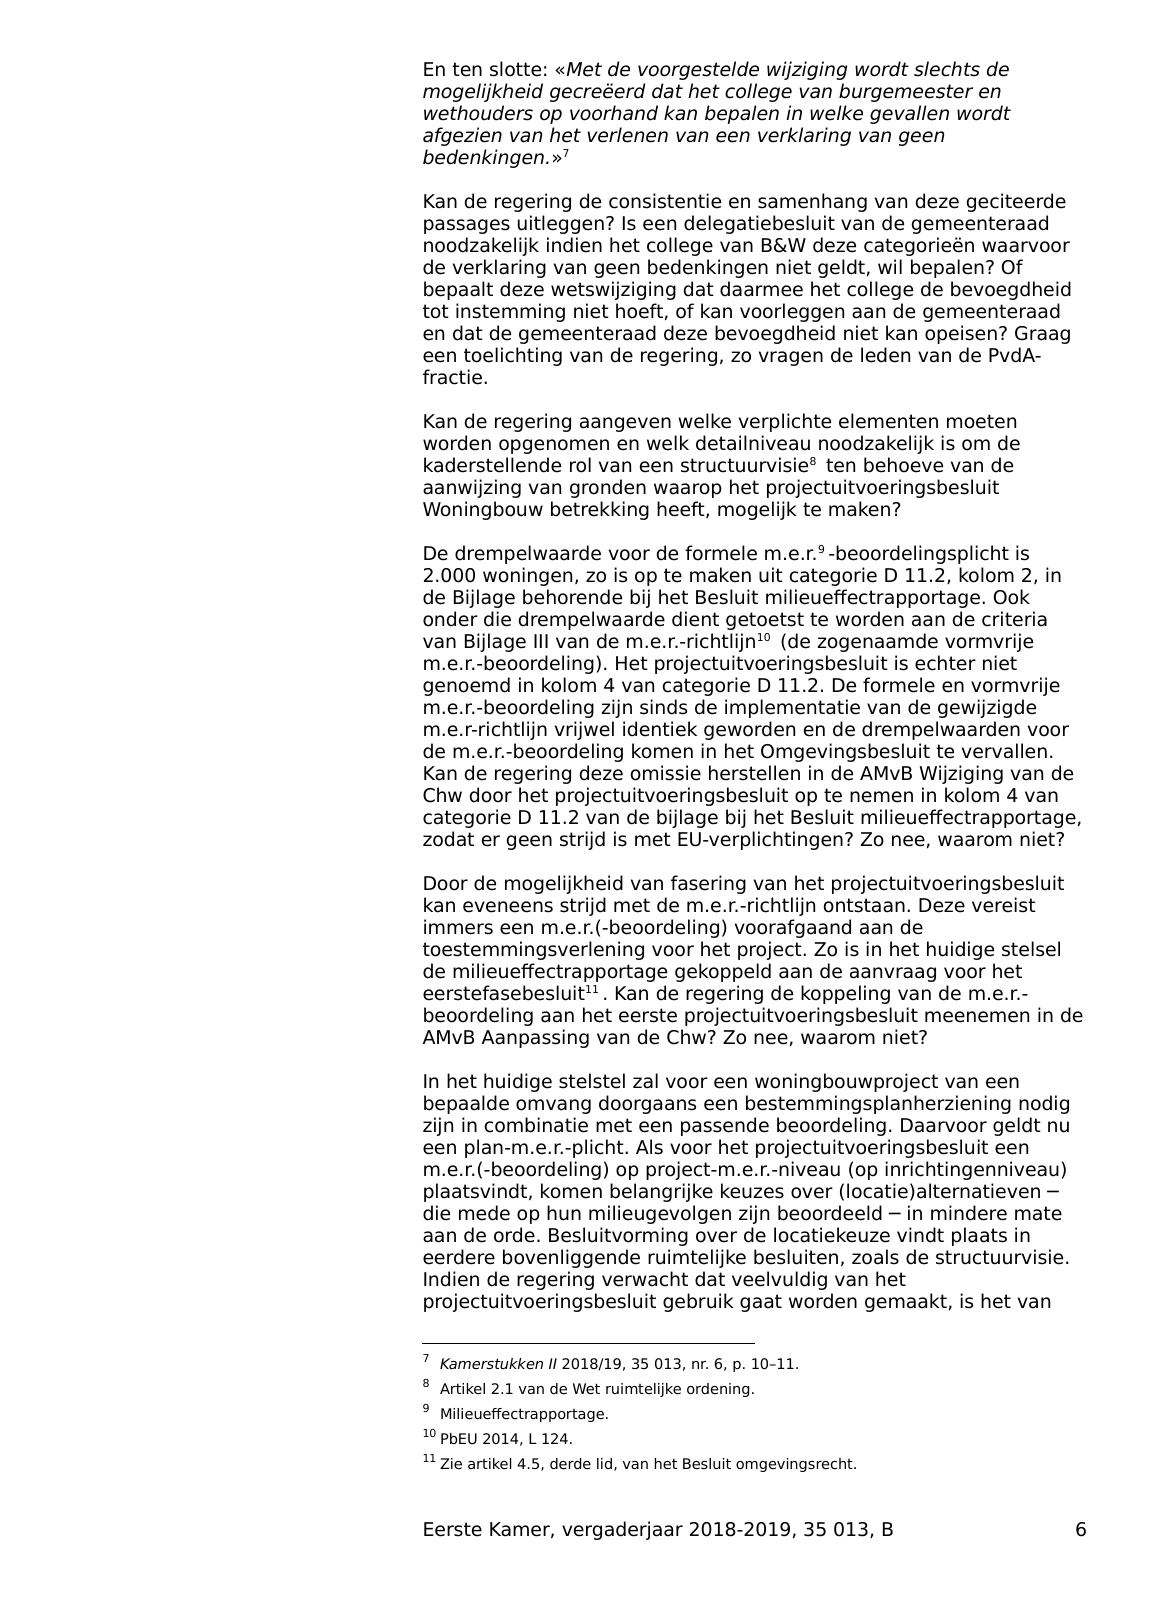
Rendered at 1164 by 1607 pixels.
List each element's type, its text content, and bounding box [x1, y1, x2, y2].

text Door de mogelijkheid van fasering van het projectuitvoeringsbesluit kan eveneens strijd met de m.e.r.-richtlijn ontstaan. Deze vereist immers een m.e.r.(-beoordeling) voorafgaand aan de toestemmingsverlening voor het project. Zo is in het huidige stelsel de milieueffectrapportage gekoppeld aan de aanvraag voor het eerstefasebesluit. Kan de regering de koppeling van de m.e.r.-beoordeling aan het eerste projectuitvoeringsbesluit meenemen in de AMvB Aanpassing van de Chw? Zo nee, waarom niet? [422, 873, 1087, 1049]
text In het huidige stelstel zal voor een woningbouwproject van een bepaalde omvang doorgaans een bestemmingsplanherziening nodig zijn in combinatie met een passende beoordeling. Daarvoor geldt nu een plan-m.e.r.-plicht. Als voor het projectuitvoeringsbesluit een m.e.r.(-beoordeling) op project-m.e.r.-niveau (op inrichtingenniveau) plaatsvindt, komen belangrijke keuzes over (locatie)alternatieven ─ die mede op hun milieugevolgen zijn beoordeeld ─ in mindere mate aan de orde. Besluitvorming over de locatiekeuze vindt plaats in eerdere bovenliggende ruimtelijke besluiten, zoals de structuurvisie. Indien de regering verwacht dat veelvuldig van het projectuitvoeringsbesluit gebruik gaat worden gemaakt, is het van [422, 1071, 1087, 1313]
text Artikel 2.1 van de Wet ruimtelijke ordening. [422, 1377, 1087, 1399]
text PbEU 2014, L 124. [422, 1427, 1087, 1449]
text En ten slotte: «Met de voorgestelde wijziging wordt slechts de mogelijkheid gecreëerd dat het college van burgemeester en wethouders op voorhand kan bepalen in welke gevallen wordt afgezien van het verlenen van een verklaring van geen bedenkingen.» [422, 59, 1087, 169]
text Kamerstukken II 2018/19, 35 013, nr. 6, p. 10–11. [422, 1352, 1087, 1374]
text Zie artikel 4.5, derde lid, van het Besluit omgevingsrecht. [422, 1452, 1087, 1474]
text Milieueffectrapportage. [422, 1402, 1087, 1424]
text Kan de regering de consistentie en samenhang van deze geciteerde passages uitleggen? Is een delegatiebesluit van de gemeenteraad noodzakelijk indien het college van B&W deze categorieën waarvoor de verklaring van geen bedenkingen niet geldt, wil bepalen? Of bepaalt deze wetswijziging dat daarmee het college de bevoegdheid tot instemming niet hoeft, of kan voorleggen aan de gemeenteraad en dat de gemeenteraad deze bevoegdheid niet kan opeisen? Graag een toelichting van de regering, zo vragen de leden van de PvdA-fractie. [422, 191, 1087, 389]
text De drempelwaarde voor de formele m.e.r.-beoordelingsplicht is 2.000 woningen, zo is op te maken uit categorie D 11.2, kolom 2, in de Bijlage behorende bij het Besluit milieueffectrapportage. Ook onder die drempelwaarde dient getoetst te worden aan de criteria van Bijlage III van de m.e.r.-richtlijn (de zogenaamde vormvrije m.e.r.-beoordeling). Het projectuitvoeringsbesluit is echter niet genoemd in kolom 4 van categorie D 11.2. De formele en vormvrije m.e.r.-beoordeling zijn sinds de implementatie van de gewijzigde m.e.r-richtlijn vrijwel identiek geworden en de drempelwaarden voor de m.e.r.-beoordeling komen in het Omgevingsbesluit te vervallen. Kan de regering deze omissie herstellen in de AMvB Wijziging van de Chw door het projectuitvoeringsbesluit op te nemen in kolom 4 van categorie D 11.2 van de bijlage bij het Besluit milieueffectrapportage, zodat er geen strijd is met EU-verplichtingen? Zo nee, waarom niet? [422, 543, 1087, 851]
text Kan de regering aangeven welke verplichte elementen moeten worden opgenomen en welk detailniveau noodzakelijk is om de kaderstellende rol van een structuurvisie ten behoeve van de aanwijzing van gronden waarop het projectuitvoeringsbesluit Woningbouw betrekking heeft, mogelijk te maken? [422, 411, 1087, 521]
